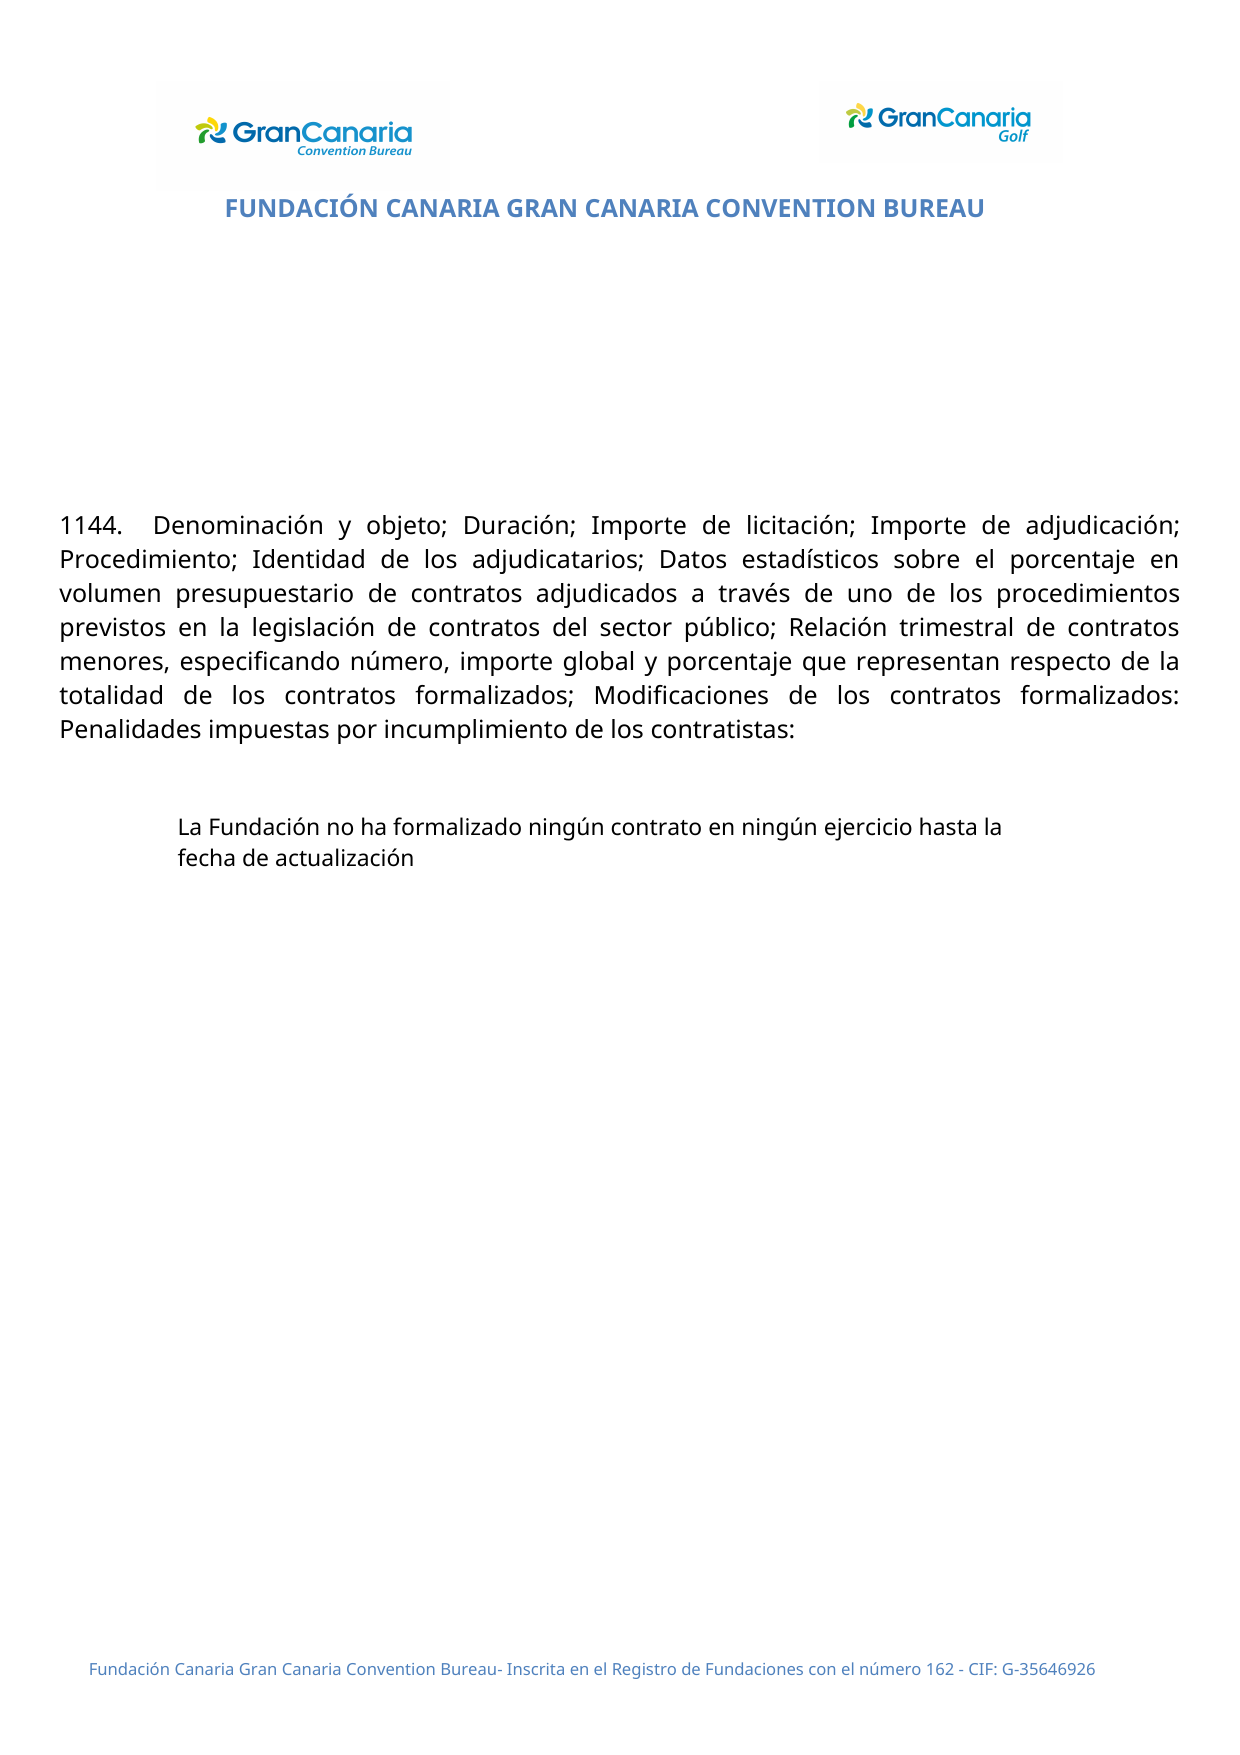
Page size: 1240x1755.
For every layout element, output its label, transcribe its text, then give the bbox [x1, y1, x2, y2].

text La Fundación no ha formalizado ningún contrato en ningún ejercicio hasta la fecha de actualización [177, 811, 1062, 873]
text 1144. Denominación y objeto; Duración; Importe de licitación; Importe de adjudicación; Procedimiento; Identidad de los adjudicatarios; Datos estadísticos sobre el porcentaje en volumen presupuestario de contratos adjudicados a través de uno de los procedimientos previstos en la legislación de contratos del sector público; Relación trimestral de contratos menores, especificando número, importe global y porcentaje que representan respecto de la totalidad de los contratos formalizados; Modificaciones de los contratos formalizados: Penalidades impuestas por incumplimiento de los contratistas: [59, 507, 1181, 746]
